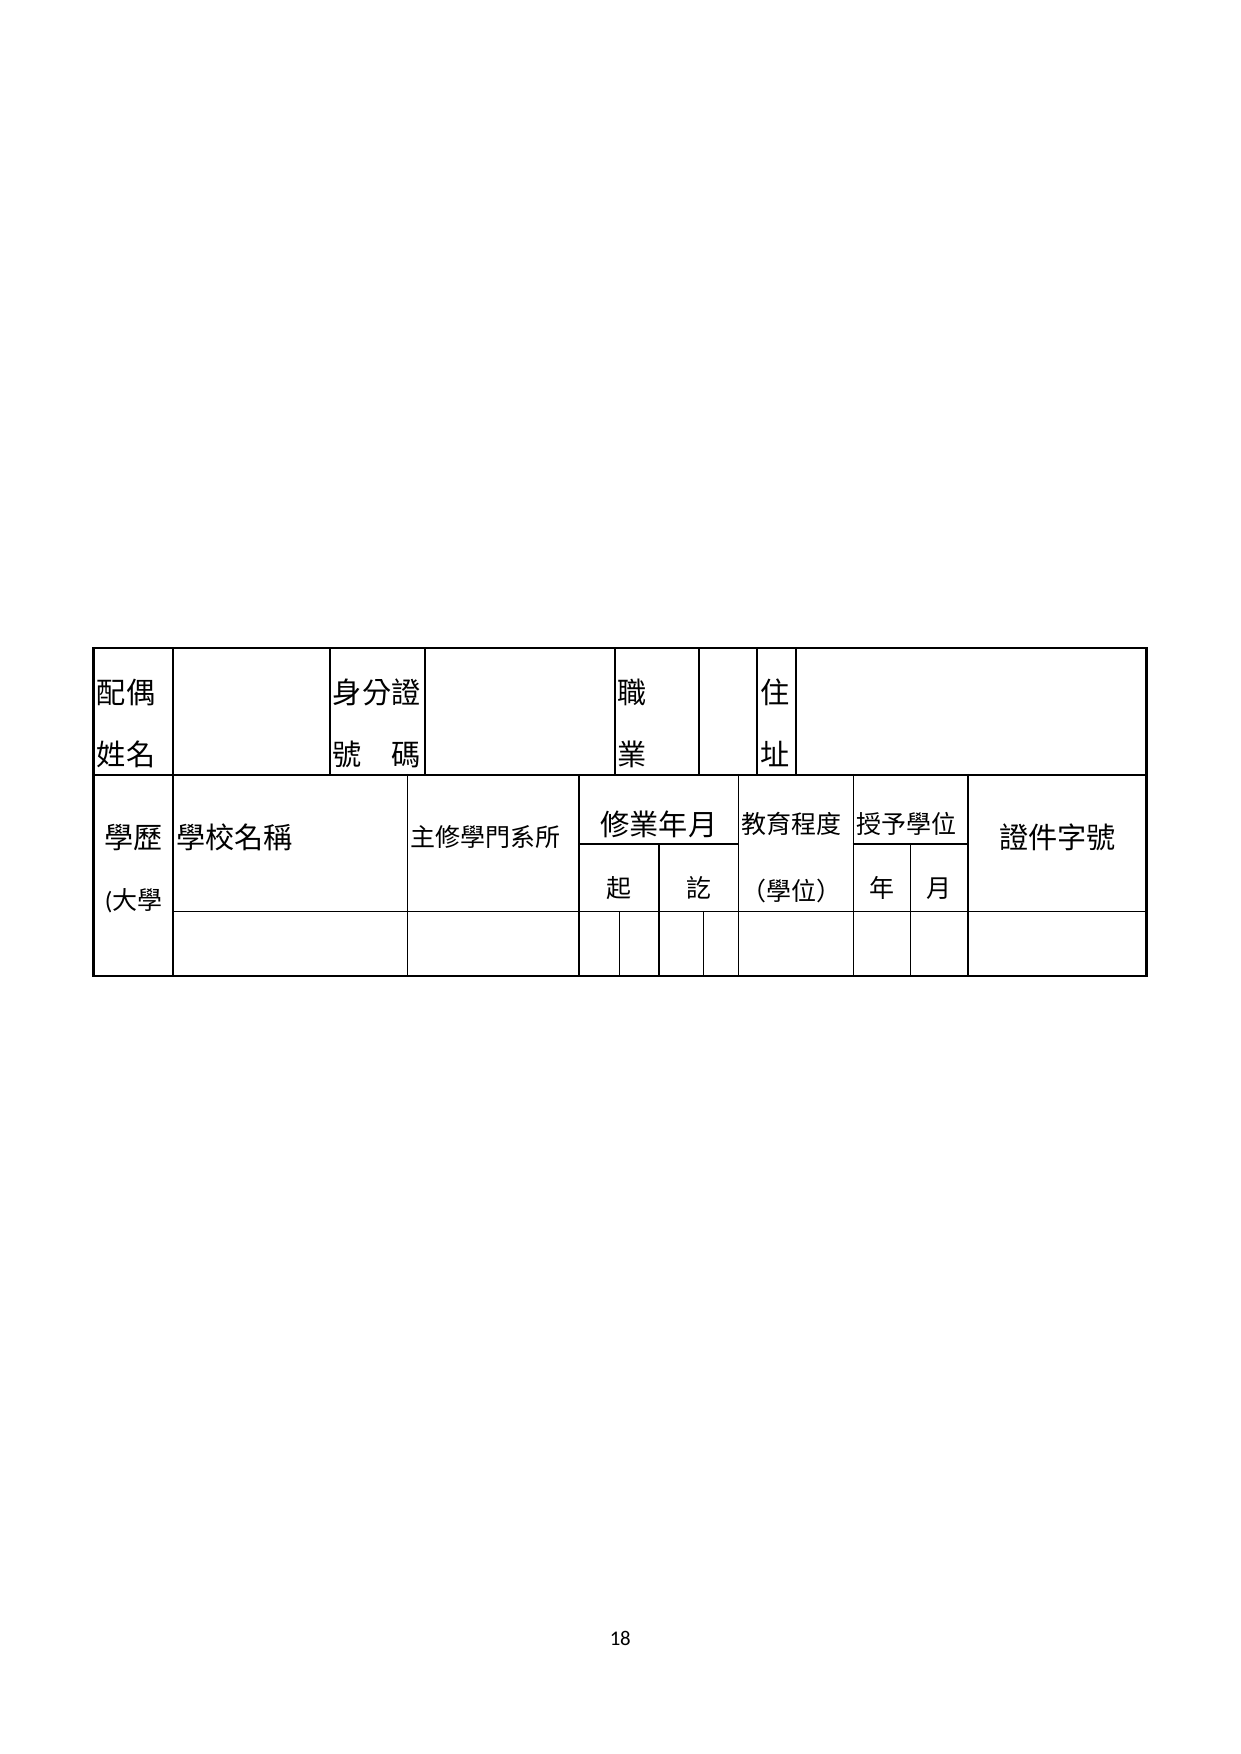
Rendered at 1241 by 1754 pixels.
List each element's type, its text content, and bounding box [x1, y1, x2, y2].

table_cell 月 [911, 845, 967, 911]
table_cell 學校名稱 [174, 776, 407, 911]
table_cell 職 業 [616, 649, 698, 774]
table_cell [969, 912, 1145, 975]
table_cell [408, 912, 578, 975]
table_cell 訖 [660, 845, 738, 911]
table_cell [739, 912, 853, 975]
table_cell [854, 912, 910, 975]
table_cell 起 [580, 845, 658, 911]
table_cell [704, 912, 738, 975]
table_cell [426, 649, 614, 774]
table_cell [174, 912, 407, 975]
table_cell 身分證號 碼 [331, 649, 424, 774]
table_cell [174, 649, 329, 774]
table_cell 教育程度 （學位） [739, 776, 853, 911]
table_cell 住 址 [758, 649, 795, 774]
table_cell 修業年月 [580, 776, 738, 843]
table_cell 年 [854, 845, 910, 911]
table_cell 授予學位 [854, 776, 967, 843]
table_cell [911, 912, 967, 975]
table_cell 證件字號 [969, 776, 1145, 911]
table_cell 學歷(大學 [95, 776, 172, 975]
table_cell [797, 649, 1145, 774]
table_cell [660, 912, 703, 975]
table_cell [700, 649, 756, 774]
table_cell 配偶 姓名 [95, 649, 172, 774]
table_cell 主修學門系所 [408, 776, 578, 911]
table_cell [580, 912, 619, 975]
table_cell [620, 912, 658, 975]
